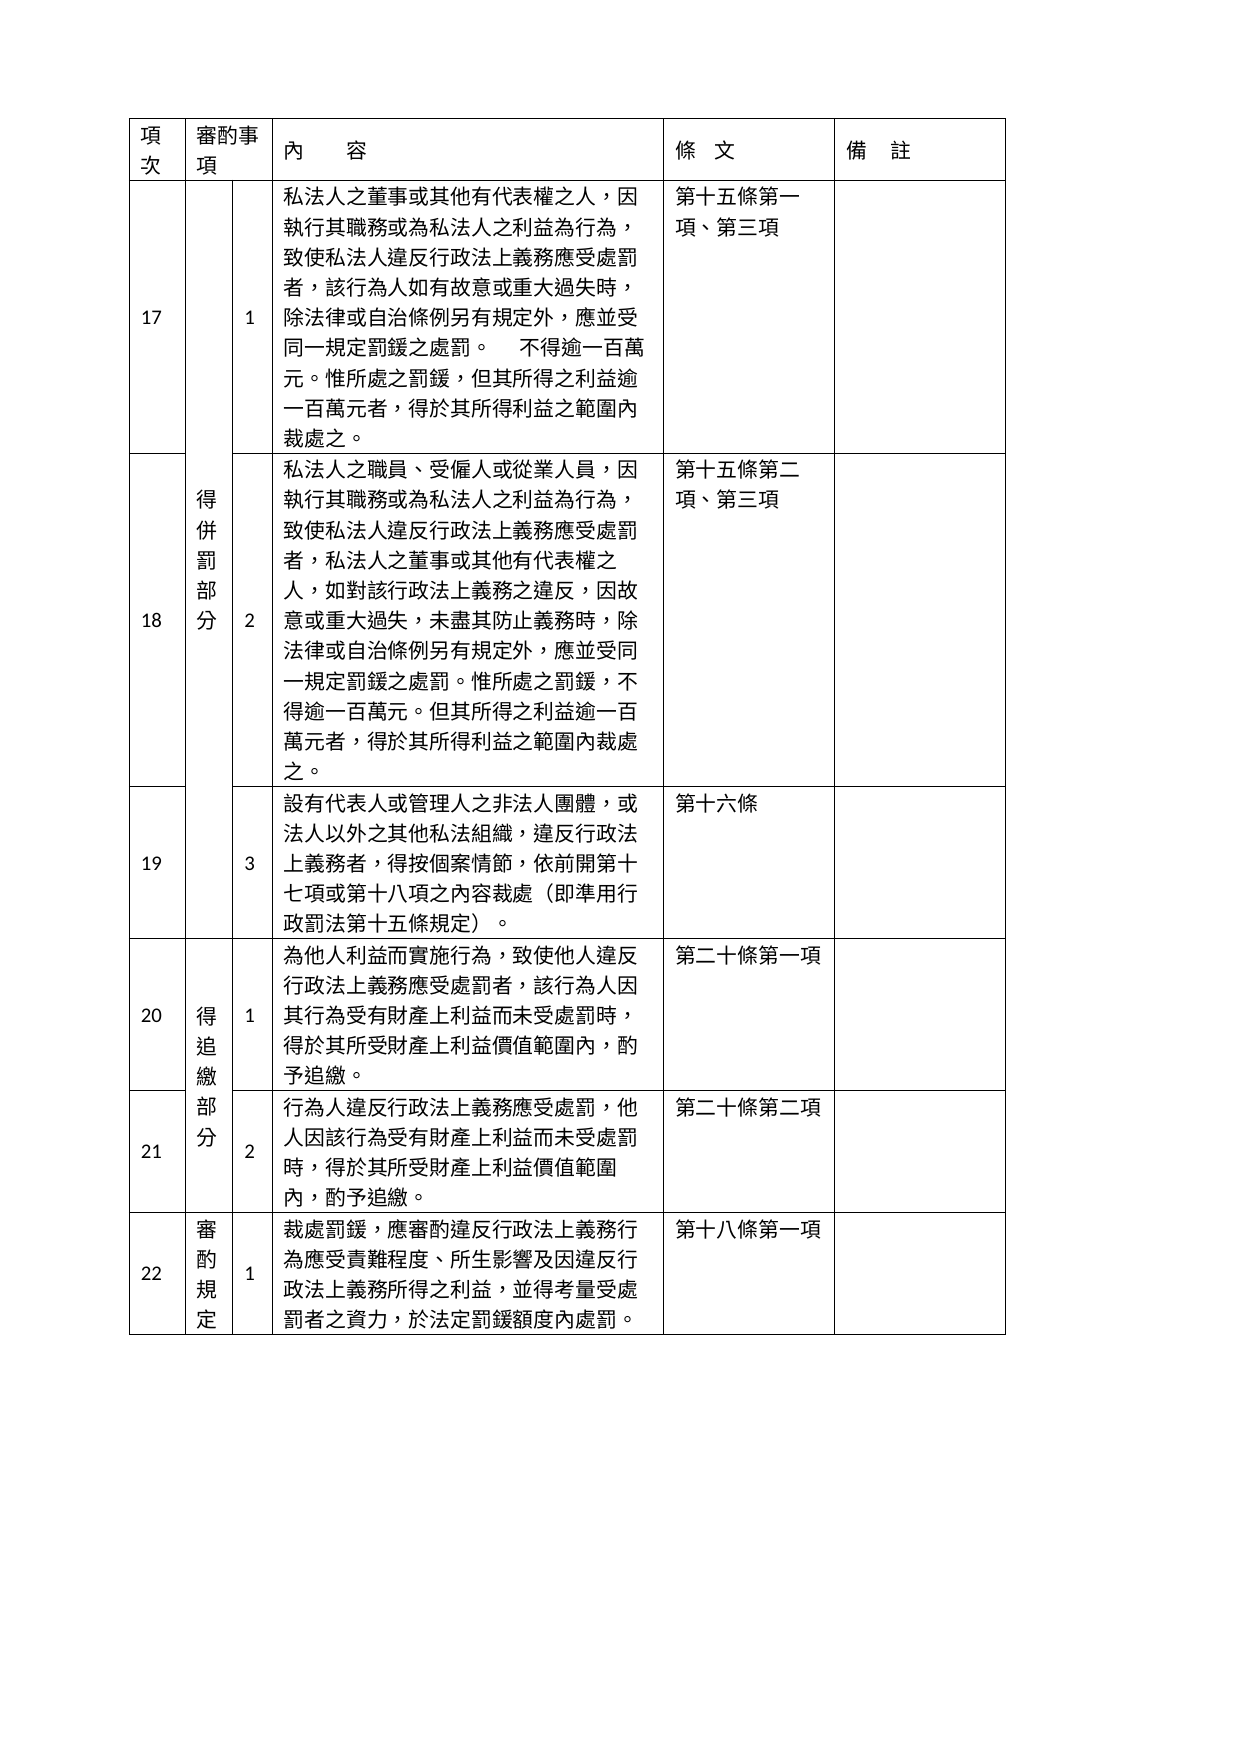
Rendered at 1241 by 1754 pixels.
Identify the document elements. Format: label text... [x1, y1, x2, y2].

table_cell 裁處罰鍰，應審酌違反行政法上義務行為應受責難程度、所生影響及因違反行政法上義務所得之利益，並得考量受處罰者之資力，於法定罰鍰額度內處罰。 [273, 1213, 663, 1334]
table_cell 1 [233, 181, 272, 452]
table_cell 1 [233, 939, 272, 1090]
table_header 條 文 [664, 119, 834, 179]
table_cell 17 [130, 181, 185, 452]
table_cell 21 [130, 1091, 185, 1212]
table_cell [835, 939, 1005, 1090]
table_cell 私法人之董事或其他有代表權之人，因執行其職務或為私法人之利益為行為，致使私法人違反行政法上義務應受處罰者，該行為人如有故意或重大過失時，除法律或自治條例另有規定外，應並受同一規定罰鍰之處罰。 不得逾一百萬元。惟所處之罰鍰，但其所得之利益逾一百萬元者，得於其所得利益之範圍內裁處之。 [273, 181, 663, 452]
table_cell 第二十條第二項 [664, 1091, 834, 1212]
table_header 項次 [130, 119, 185, 179]
table_cell [835, 1091, 1005, 1212]
table_cell 得 追 繳 部 分 [186, 939, 232, 1212]
table_header 內 容 [273, 119, 663, 179]
table_cell 第十八條第一項 [664, 1213, 834, 1334]
table_cell 22 [130, 1213, 185, 1334]
table_cell 設有代表人或管理人之非法人團體，或法人以外之其他私法組織，違反行政法上義務者，得按個案情節，依前開第十七項或第十八項之內容裁處（即準用行政罰法第十五條規定）。 [273, 787, 663, 938]
table_cell 為他人利益而實施行為，致使他人違反行政法上義務應受處罰者，該行為人因其行為受有財產上利益而未受處罰時，得於其所受財產上利益價值範圍內，酌予追繳。 [273, 939, 663, 1090]
table_cell 第二十條第一項 [664, 939, 834, 1090]
table_cell 2 [233, 1091, 272, 1212]
table_cell 3 [233, 787, 272, 938]
table_cell [835, 787, 1005, 938]
table_cell [835, 1213, 1005, 1334]
table_cell 第十五條第一項、第三項 [664, 181, 834, 452]
table_cell 18 [130, 454, 185, 786]
table_cell 20 [130, 939, 185, 1090]
table_header 備 註 [835, 119, 1005, 179]
table_header 審酌事項 [186, 119, 272, 179]
table_cell [835, 181, 1005, 452]
table_cell 第十五條第二項、第三項 [664, 454, 834, 786]
table_cell 審 酌 規 定 [186, 1213, 232, 1334]
table_cell 私法人之職員、受僱人或從業人員，因執行其職務或為私法人之利益為行為，致使私法人違反行政法上義務應受處罰者，私法人之董事或其他有代表權之人，如對該行政法上義務之違反，因故意或重大過失，未盡其防止義務時，除法律或自治條例另有規定外，應並受同一規定罰鍰之處罰。惟所處之罰鍰，不得逾一百萬元。但其所得之利益逾一百萬元者，得於其所得利益之範圍內裁處之。 [273, 454, 663, 786]
table_cell 19 [130, 787, 185, 938]
table_cell 得 併 罰 部 分 [186, 181, 232, 938]
table_cell 1 [233, 1213, 272, 1334]
table_cell [835, 454, 1005, 786]
table_cell 行為人違反行政法上義務應受處罰，他人因該行為受有財產上利益而未受處罰時，得於其所受財產上利益價值範圍內，酌予追繳。 [273, 1091, 663, 1212]
table_cell 第十六條 [664, 787, 834, 938]
table_cell 2 [233, 454, 272, 786]
